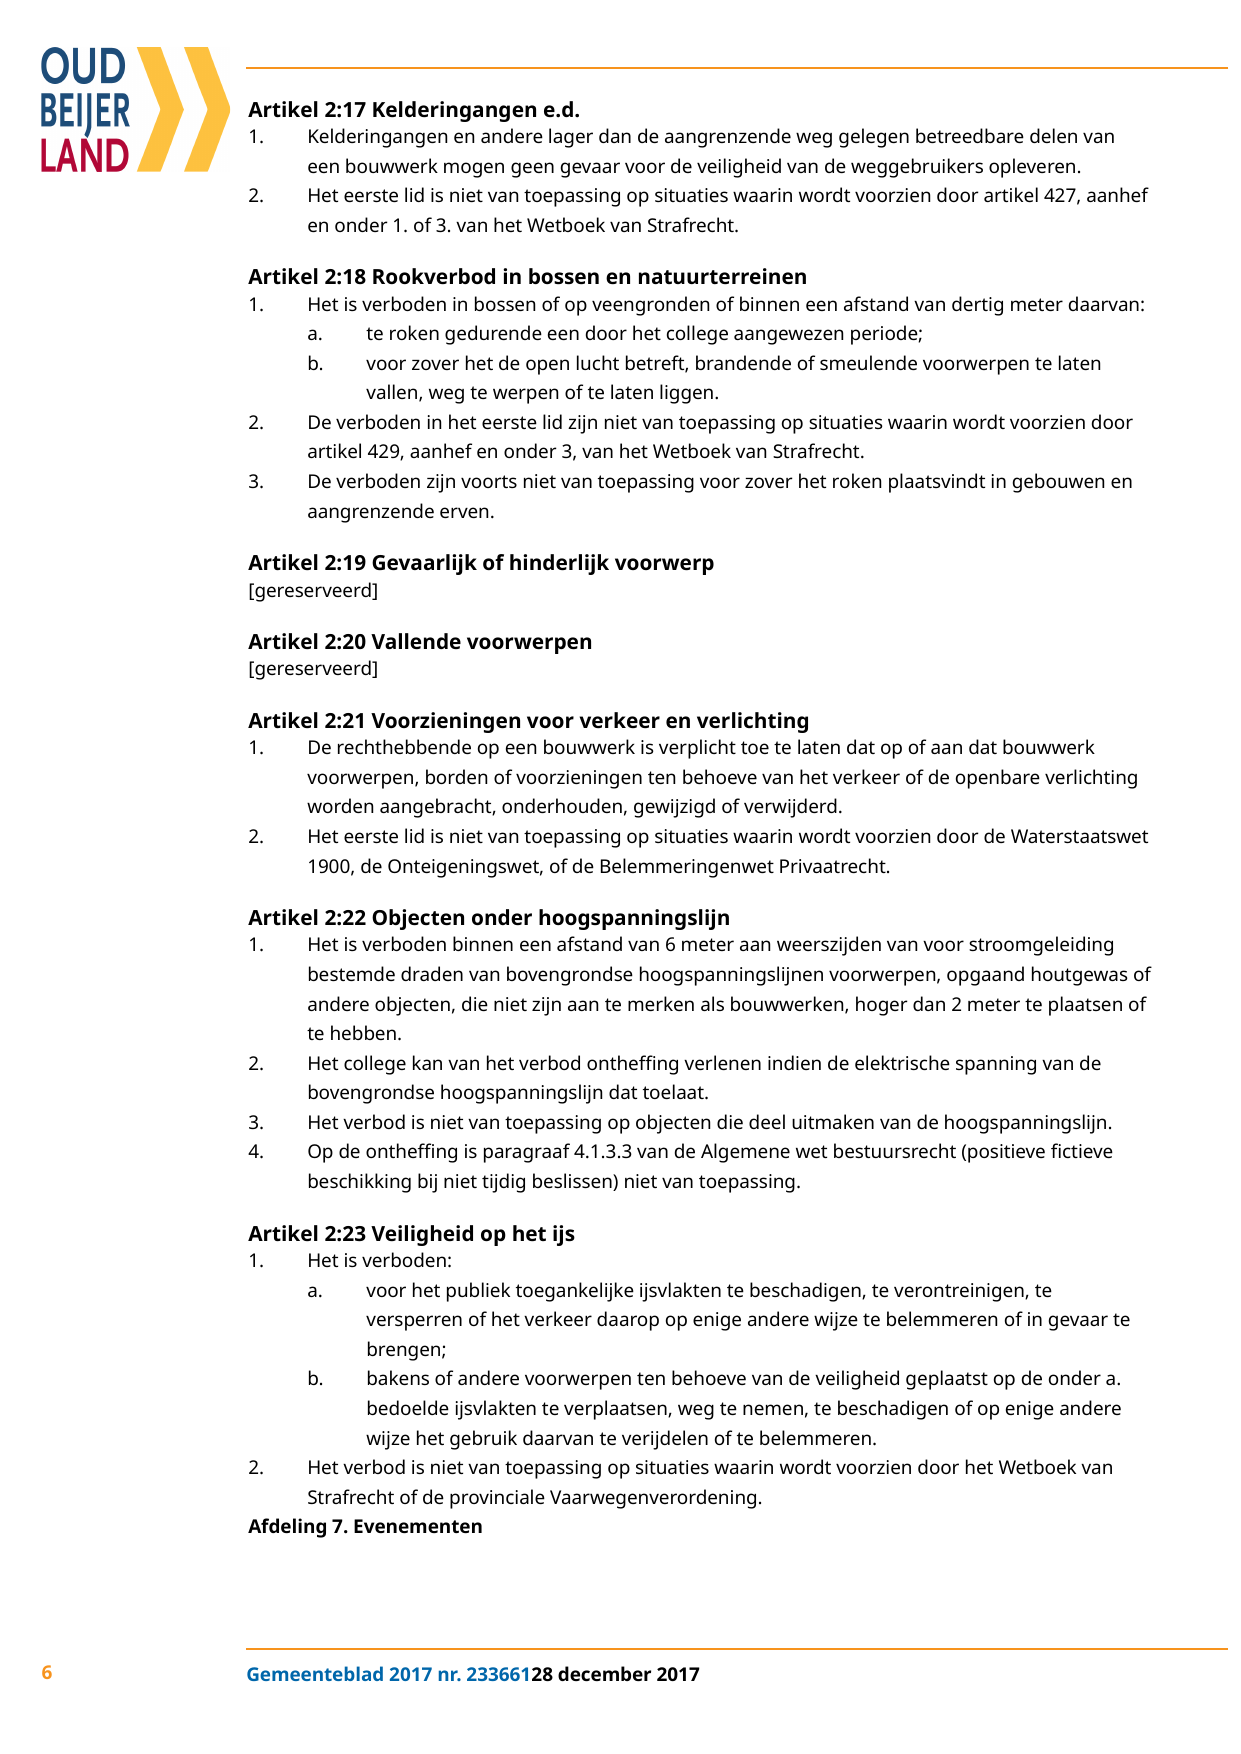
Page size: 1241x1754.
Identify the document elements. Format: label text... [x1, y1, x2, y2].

text [gereserveerd] [248, 577, 1152, 602]
text Artikel 2:20 Vallende voorwerpen [248, 627, 1152, 656]
text Afdeling 7. Evenementen [248, 1513, 1152, 1539]
list Het is verboden binnen een afstand van 6 meter aan weerszijden van voor stroomgeleiding bestemde draden van bovengrondse hoogspanningslijnen voorwerpen, opgaand houtgewas of andere objecten, die niet zijn aan te merken als bouwwerken, hoger dan 2 meter te plaatsen of te hebben. [248, 932, 1152, 1046]
text Artikel 2:23 Veiligheid op het ijs [248, 1219, 1152, 1247]
list Het verbod is niet van toepassing op situaties waarin wordt voorzien door het Wetboek van Strafrecht of de provinciale Vaarwegenverordening. [248, 1454, 1152, 1509]
list Op de ontheffing is paragraaf 4.1.3.3 van de Algemene wet bestuursrecht (positieve fictieve beschikking bij niet tijdig beslissen) niet van toepassing. [248, 1139, 1152, 1194]
list Het verbod is niet van toepassing op objecten die deel uitmaken van de hoogspanningslijn. [248, 1109, 1152, 1135]
list voor het publiek toegankelijke ijsvlakten te beschadigen, te verontreinigen, te versperren of het verkeer daarop op enige andere wijze te belemmeren of in gevaar te brengen; [307, 1277, 1152, 1362]
list Kelderingangen en andere lager dan de aangrenzende weg gelegen betreedbare delen van een bouwwerk mogen geen gevaar voor de veiligheid van de weggebruikers opleveren. [248, 123, 1152, 178]
list Het eerste lid is niet van toepassing op situaties waarin wordt voorzien door artikel 427, aanhef en onder 1. of 3. van het Wetboek van Strafrecht. [248, 182, 1152, 238]
list Het eerste lid is niet van toepassing op situaties waarin wordt voorzien door de Waterstaatswet 1900, de Onteigeningswet, of de Belemmeringenwet Privaatrecht. [248, 823, 1152, 878]
text Artikel 2:21 Voorzieningen voor verkeer en verlichting [248, 706, 1152, 734]
text Artikel 2:22 Objecten onder hoogspanningslijn [248, 903, 1152, 932]
list Het is verboden in bossen of op veengronden of binnen een afstand van dertig meter daarvan: [248, 291, 1152, 317]
list Het college kan van het verbod ontheffing verlenen indien de elektrische spanning van de bovengrondse hoogspanningslijn dat toelaat. [248, 1050, 1152, 1105]
list te roken gedurende een door het college aangewezen periode; [307, 320, 1152, 346]
list De verboden zijn voorts niet van toepassing voor zover het roken plaatsvindt in gebouwen en aangrenzende erven. [248, 468, 1152, 524]
list Het is verboden: [248, 1247, 1152, 1273]
list bakens of andere voorwerpen ten behoeve van de veiligheid geplaatst op de onder a. bedoelde ijsvlakten te verplaatsen, weg te nemen, te beschadigen of op enige andere wijze het gebruik daarvan te verijdelen of te belemmeren. [307, 1366, 1152, 1450]
text Artikel 2:19 Gevaarlijk of hinderlijk voorwerp [248, 548, 1152, 577]
list voor zover het de open lucht betreft, brandende of smeulende voorwerpen te laten vallen, weg te werpen of te laten liggen. [307, 350, 1152, 405]
text Artikel 2:18 Rookverbod in bossen en natuurterreinen [248, 262, 1152, 291]
list De rechthebbende op een bouwwerk is verplicht toe te laten dat op of aan dat bouwwerk voorwerpen, borden of voorzieningen ten behoeve van het verkeer of de openbare verlichting worden aangebracht, onderhouden, gewijzigd of verwijderd. [248, 734, 1152, 819]
text [gereserveerd] [248, 656, 1152, 681]
list De verboden in het eerste lid zijn niet van toepassing op situaties waarin wordt voorzien door artikel 429, aanhef en onder 3, van het Wetboek van Strafrecht. [248, 409, 1152, 464]
text Artikel 2:17 Kelderingangen e.d. [248, 95, 1152, 123]
picture [41, 47, 231, 172]
